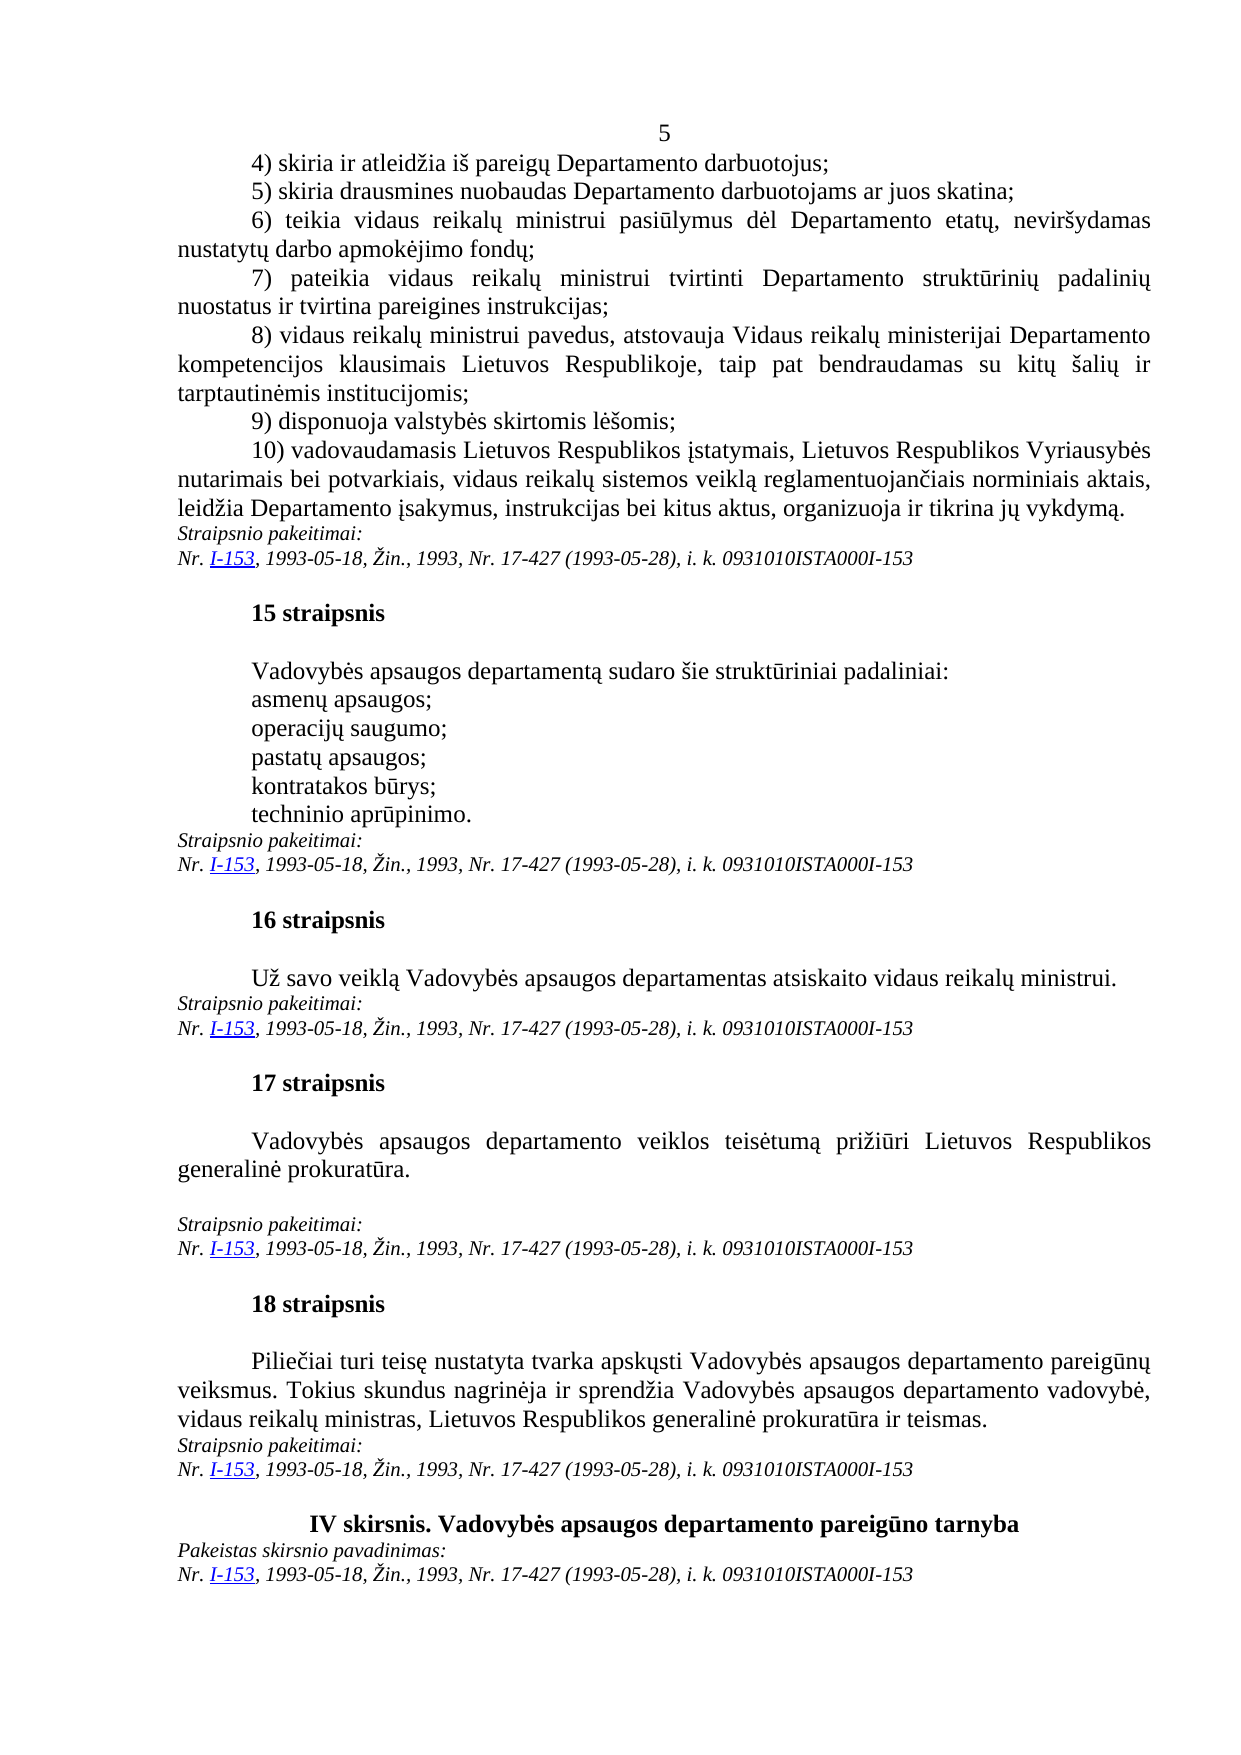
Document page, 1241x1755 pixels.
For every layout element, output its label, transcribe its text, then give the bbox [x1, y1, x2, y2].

text operacijų saugumo; [177, 713, 1152, 742]
text asmenų apsaugos; [177, 684, 1152, 713]
text Nr. I-153, 1993-05-18, Žin., 1993, Nr. 17-427 (1993-05-28), i. k. 0931010ISTA000I-153 [177, 1457, 1152, 1481]
text pastatų apsaugos; [177, 742, 1152, 771]
text IV skirsnis. Vadovybės apsaugos departamento pareigūno tarnyba [177, 1509, 1152, 1538]
text 5) skiria drausmines nuobaudas Departamento darbuotojams ar juos skatina; [177, 176, 1152, 205]
text Nr. I-153, 1993-05-18, Žin., 1993, Nr. 17-427 (1993-05-28), i. k. 0931010ISTA000I-153 [177, 545, 1152, 569]
text 16 straipsnis [177, 905, 1152, 934]
text 8) vidaus reikalų ministrui pavedus, atstovauja Vidaus reikalų ministerijai Departamento kompetencijos klausimais Lietuvos Respublikoje, taip pat bendraudamas su kitų šalių ir tarptautinėmis institucijomis; [177, 320, 1152, 406]
text Piliečiai turi teisę nustatyta tvarka apskųsti Vadovybės apsaugos departamento pareigūnų veiksmus. Tokius skundus nagrinėja ir sprendžia Vadovybės apsaugos departamento vadovybė, vidaus reikalų ministras, Lietuvos Respublikos generalinė prokuratūra ir teismas. [177, 1346, 1152, 1433]
text Straipsnio pakeitimai: [177, 991, 1152, 1015]
text 4) skiria ir atleidžia iš pareigų Departamento darbuotojus; [177, 148, 1152, 176]
text kontratakos būrys; [177, 771, 1152, 799]
text Vadovybės apsaugos departamentą sudaro šie struktūriniai padaliniai: [177, 656, 1152, 684]
text 18 straipsnis [177, 1289, 1152, 1318]
text Straipsnio pakeitimai: [177, 1212, 1152, 1236]
text 7) pateikia vidaus reikalų ministrui tvirtinti Departamento struktūrinių padalinių nuostatus ir tvirtina pareigines instrukcijas; [177, 263, 1152, 320]
text Vadovybės apsaugos departamento veiklos teisėtumą prižiūri Lietuvos Respublikos generalinė prokuratūra. [177, 1126, 1152, 1183]
text 17 straipsnis [177, 1068, 1152, 1097]
text 9) disponuoja valstybės skirtomis lėšomis; [177, 406, 1152, 435]
text Nr. I-153, 1993-05-18, Žin., 1993, Nr. 17-427 (1993-05-28), i. k. 0931010ISTA000I-153 [177, 852, 1152, 876]
text 15 straipsnis [177, 598, 1152, 627]
text 10) vadovaudamasis Lietuvos Respublikos įstatymais, Lietuvos Respublikos Vyriausybės nutarimais bei potvarkiais, vidaus reikalų sistemos veiklą reglamentuojančiais norminiais aktais, leidžia Departamento įsakymus, instrukcijas bei kitus aktus, organizuoja ir tikrina jų vykdymą. [177, 435, 1152, 521]
text techninio aprūpinimo. [177, 799, 1152, 828]
text Straipsnio pakeitimai: [177, 521, 1152, 545]
text Straipsnio pakeitimai: [177, 828, 1152, 852]
text Nr. I-153, 1993-05-18, Žin., 1993, Nr. 17-427 (1993-05-28), i. k. 0931010ISTA000I-153 [177, 1562, 1152, 1586]
text 6) teikia vidaus reikalų ministrui pasiūlymus dėl Departamento etatų, neviršydamas nustatytų darbo apmokėjimo fondų; [177, 205, 1152, 263]
text Pakeistas skirsnio pavadinimas: [177, 1538, 1152, 1562]
text Už savo veiklą Vadovybės apsaugos departamentas atsiskaito vidaus reikalų ministrui. [177, 963, 1152, 991]
text Nr. I-153, 1993-05-18, Žin., 1993, Nr. 17-427 (1993-05-28), i. k. 0931010ISTA000I-153 [177, 1236, 1152, 1260]
text Nr. I-153, 1993-05-18, Žin., 1993, Nr. 17-427 (1993-05-28), i. k. 0931010ISTA000I-153 [177, 1015, 1152, 1039]
text Straipsnio pakeitimai: [177, 1433, 1152, 1457]
